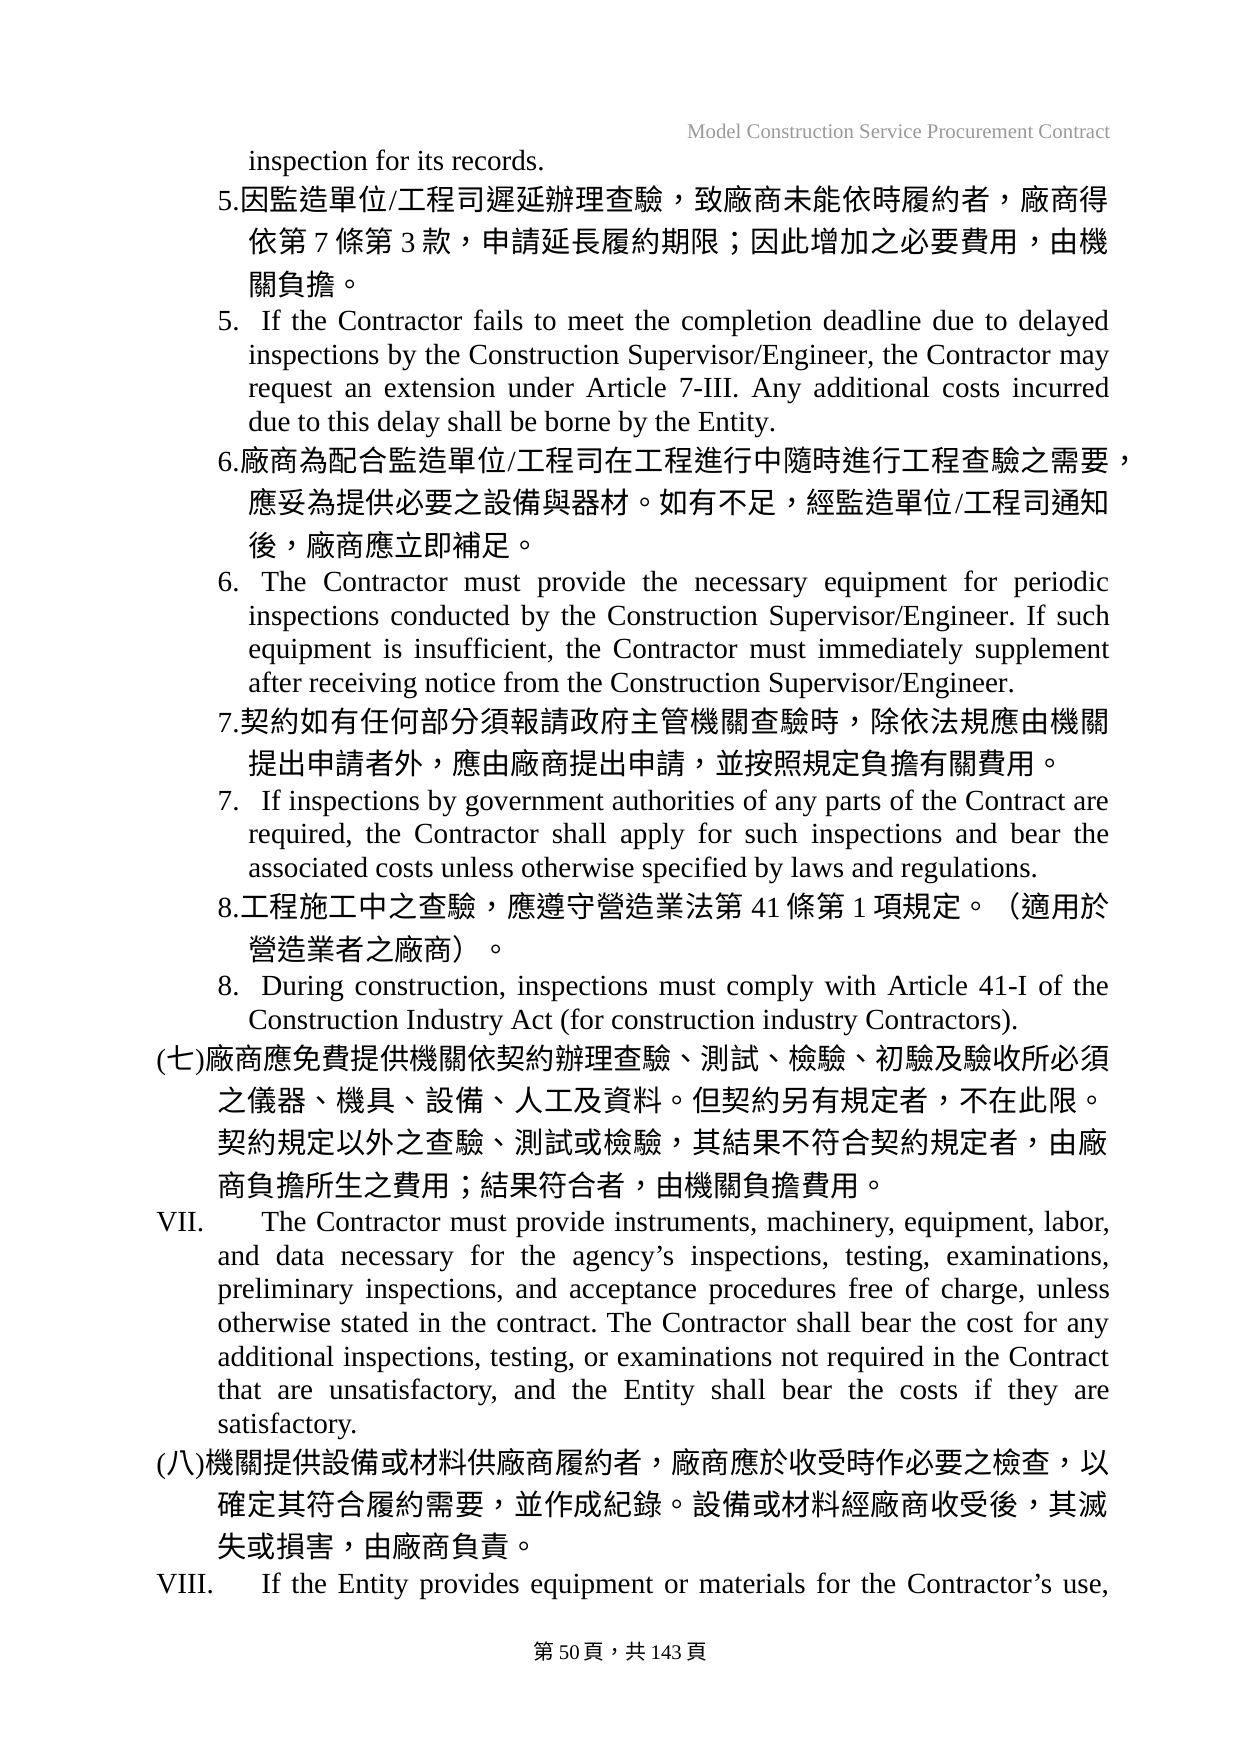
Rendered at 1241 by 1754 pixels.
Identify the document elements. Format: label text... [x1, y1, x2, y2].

text 6.廠商為配合監造單位/工程司在工程進行中隨時進行工程查驗之需要，應妥為提供必要之設備與器材。如有不足，經監造單位/工程司通知後，廠商應立即補足。 [217, 437, 1110, 564]
text 7. If inspections by government authorities of any parts of the Contract are required, the Contractor shall apply for such inspections and bear the associated costs unless otherwise specified by laws and regulations. [217, 783, 1110, 884]
text 5.因監造單位/工程司遲延辦理查驗，致廠商未能依時履約者，廠商得依第7條第3款，申請延長履約期限；因此增加之必要費用，由機關負擔。 [217, 176, 1110, 303]
text 6. The Contractor must provide the necessary equipment for periodic inspections conducted by the Construction Supervisor/Engineer. If such equipment is insufficient, the Contractor must immediately supplement after receiving notice from the Construction Supervisor/Engineer. [217, 564, 1110, 698]
text 8.工程施工中之查驗，應遵守營造業法第41條第1項規定。（適用於營造業者之廠商）。 [217, 884, 1110, 968]
text 5. If the Contractor fails to meet the completion deadline due to delayed inspections by the Construction Supervisor/Engineer, the Contractor may request an extension under Article 7-III. Any additional costs incurred due to this delay shall be borne by the Entity. [217, 303, 1110, 437]
text inspection for its records. [217, 143, 1110, 176]
text VII. The Contractor must provide instruments, machinery, equipment, labor, and data necessary for the agency’s inspections, testing, examinations, preliminary inspections, and acceptance procedures free of charge, unless otherwise stated in the contract. The Contractor shall bear the cost for any additional inspections, testing, or examinations not required in the Contract that are unsatisfactory, and the Entity shall bear the costs if they are satisfactory. [156, 1204, 1110, 1439]
text (七)廠商應免費提供機關依契約辦理查驗、測試、檢驗、初驗及驗收所必須之儀器、機具、設備、人工及資料。但契約另有規定者，不在此限。契約規定以外之查驗、測試或檢驗，其結果不符合契約規定者，由廠商負擔所生之費用；結果符合者，由機關負擔費用。 [156, 1035, 1110, 1204]
text VIII. If the Entity provides equipment or materials for the Contractor’s use, [156, 1566, 1110, 1600]
text 7.契約如有任何部分須報請政府主管機關查驗時，除依法規應由機關提出申請者外，應由廠商提出申請，並按照規定負擔有關費用。 [217, 698, 1110, 783]
text (八)機關提供設備或材料供廠商履約者，廠商應於收受時作必要之檢查，以確定其符合履約需要，並作成紀錄。設備或材料經廠商收受後，其滅失或損害，由廠商負責。 [156, 1439, 1110, 1566]
text 8. During construction, inspections must comply with Article 41-I of the Construction Industry Act (for construction industry Contractors). [217, 968, 1110, 1035]
